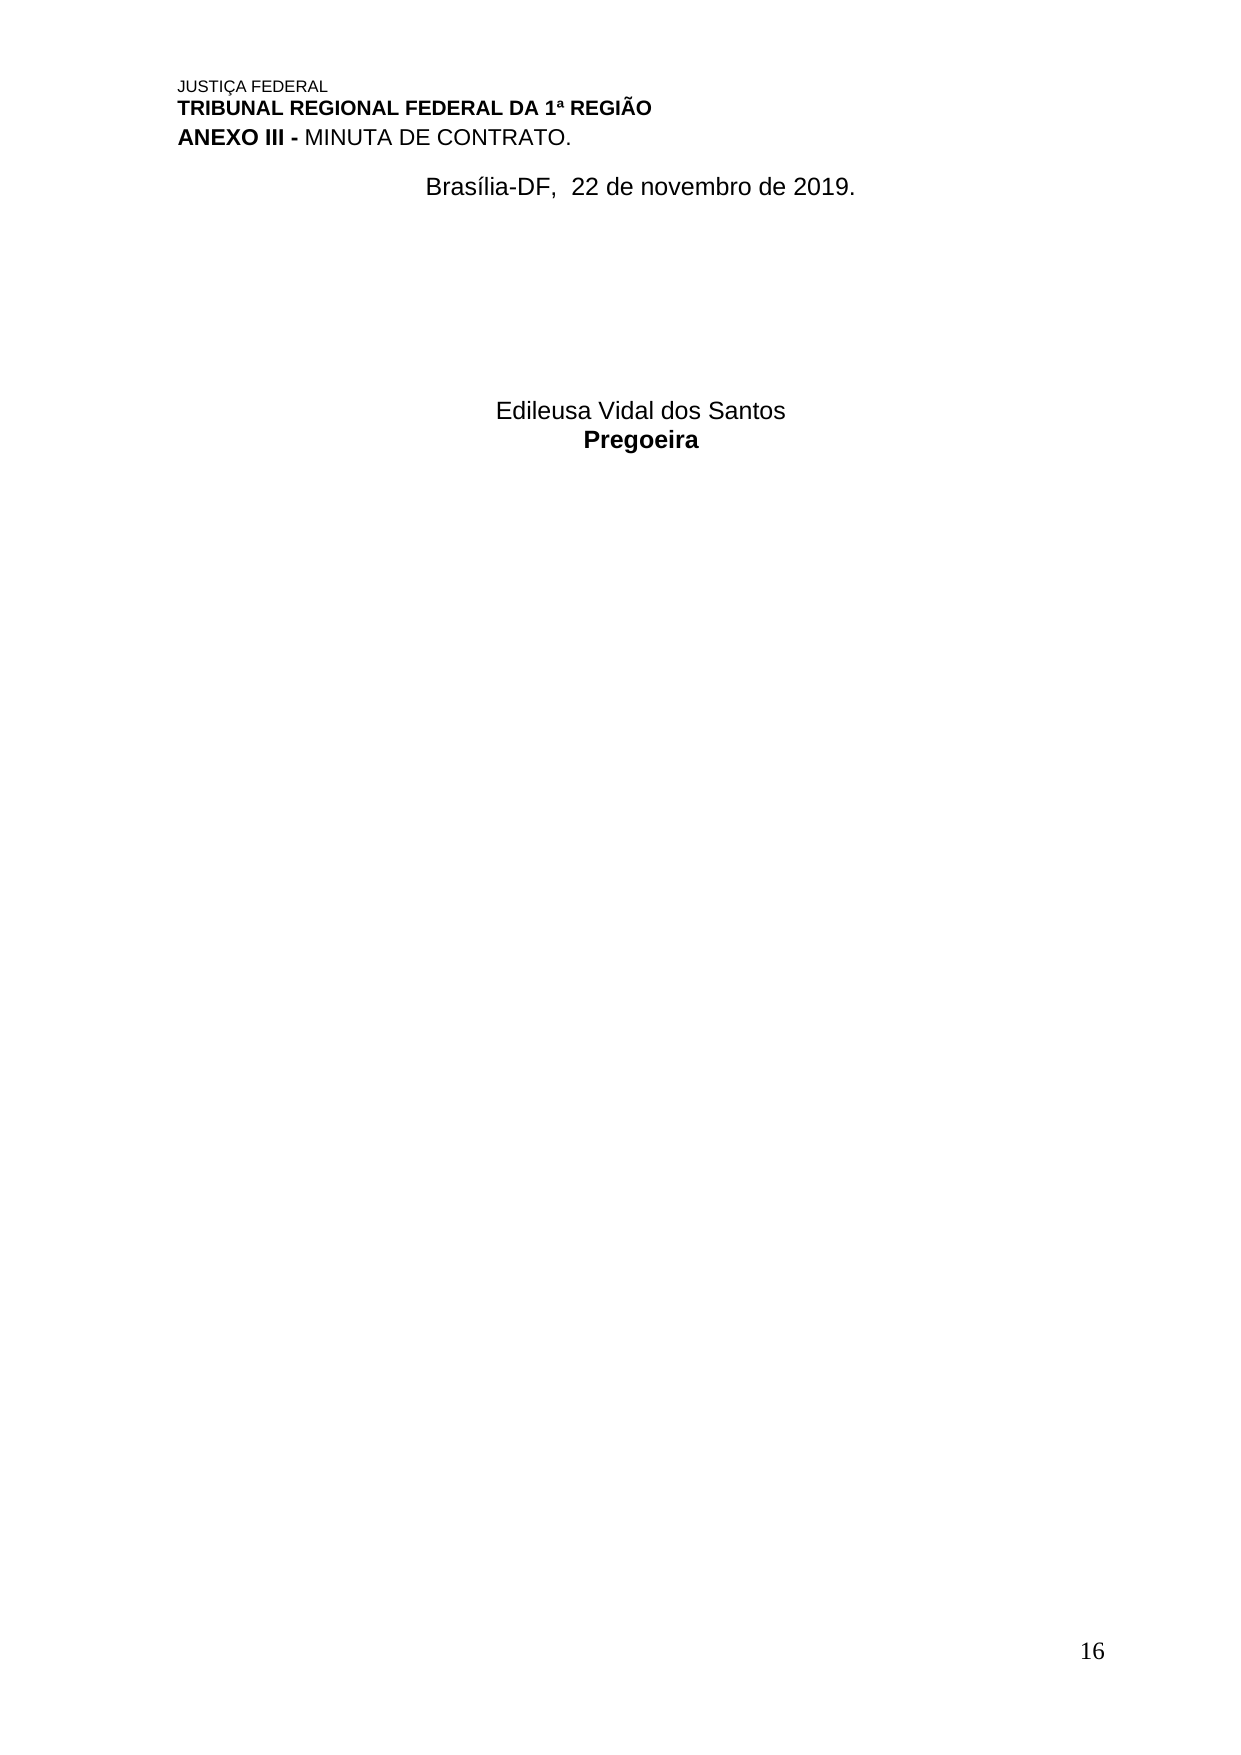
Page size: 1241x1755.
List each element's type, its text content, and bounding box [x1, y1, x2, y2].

text Edileusa Vidal dos Santos [177, 396, 1104, 425]
text ANEXO III - MINUTA DE CONTRATO. [177, 124, 1104, 150]
text Brasília-DF, 22 de novembro de 2019. [177, 172, 1104, 201]
text Pregoeira [177, 425, 1104, 453]
